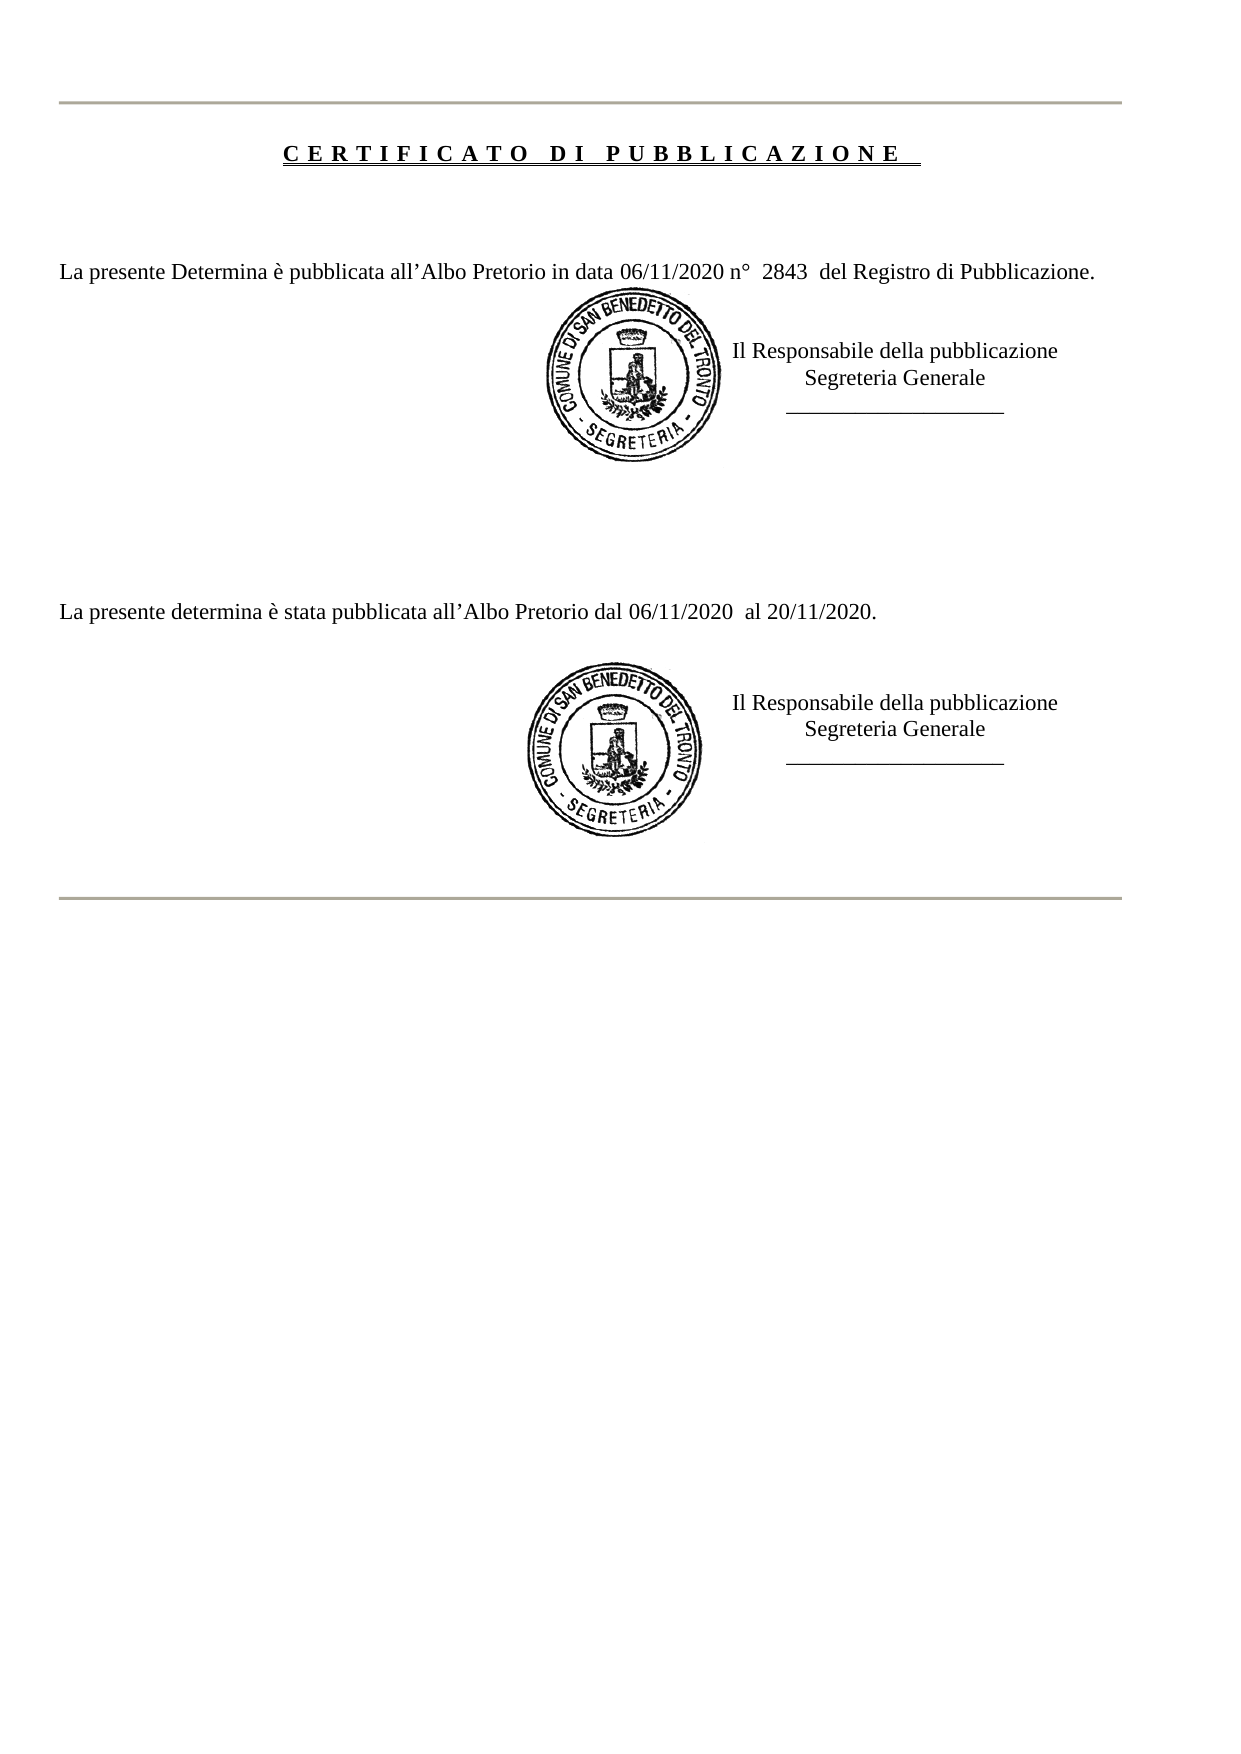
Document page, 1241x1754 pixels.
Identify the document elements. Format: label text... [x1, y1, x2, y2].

table_cell [48, 390, 384, 416]
table_cell [384, 715, 514, 741]
text La presente Determina è pubblicata all’Albo Pretorio in data 06/11/2020 n° 2843 del Registro di Pubblicazione. [59, 258, 1122, 284]
table_cell [384, 741, 514, 768]
table_header [48, 689, 384, 715]
text La presente determina è stata pubblicata all’Albo Pretorio dal 06/11/2020 al 20/11/2020. [59, 598, 1122, 624]
picture [533, 285, 731, 468]
table_cell Segreteria Generale [712, 715, 1126, 741]
table_cell [48, 741, 384, 768]
table_header [48, 337, 384, 363]
text CERTIFICATO DI PUBBLICAZIONE [59, 140, 1122, 167]
table_cell [48, 715, 384, 741]
table_cell [384, 364, 533, 390]
picture [514, 659, 712, 843]
table_cell ___________________ [731, 390, 1126, 416]
table_cell [384, 390, 533, 416]
table_header [384, 689, 514, 715]
table_header [384, 337, 533, 363]
table_cell [48, 364, 384, 390]
table_header Il Responsabile della pubblicazione [712, 689, 1126, 715]
table_cell Segreteria Generale [731, 364, 1126, 390]
table_cell ___________________ [712, 741, 1126, 768]
table_header Il Responsabile della pubblicazione [731, 337, 1126, 363]
